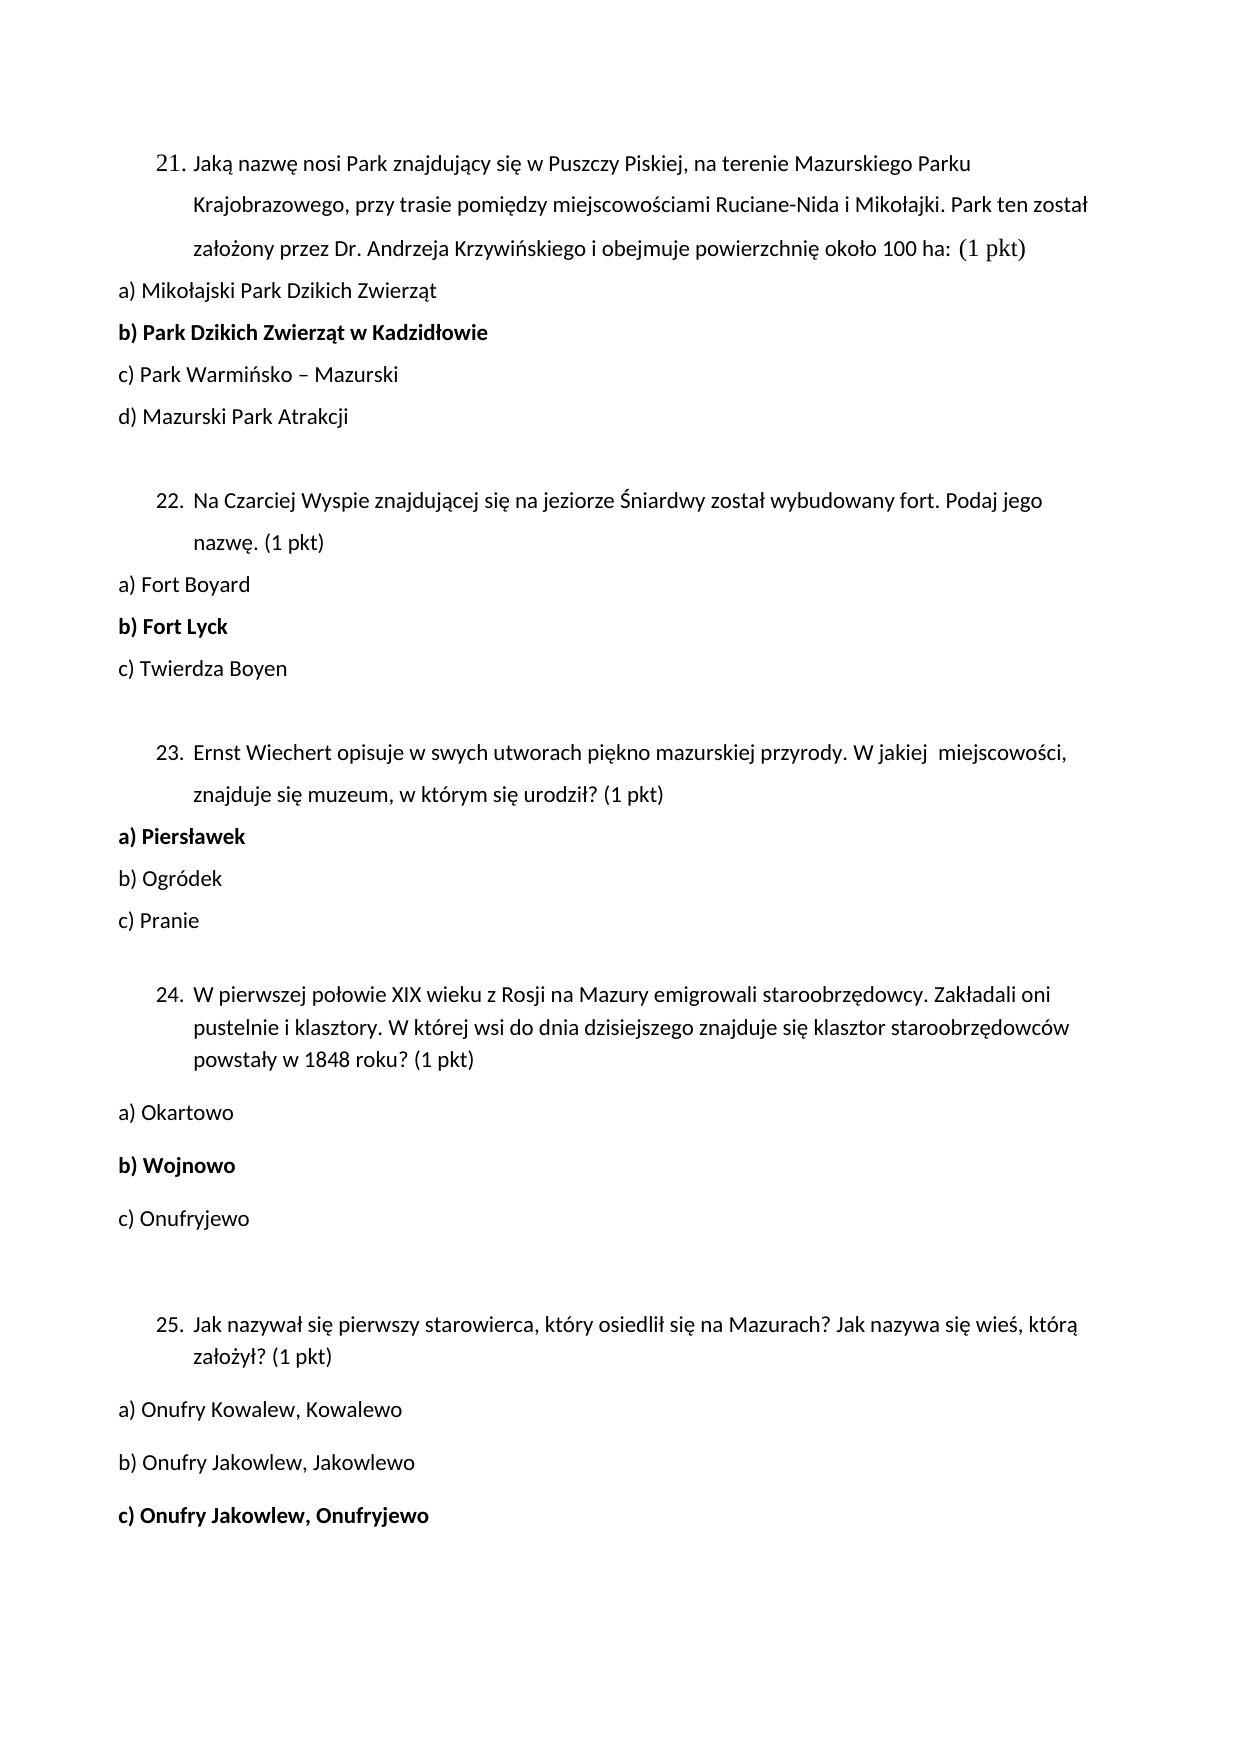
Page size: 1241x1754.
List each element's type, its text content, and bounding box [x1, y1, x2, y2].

text b) Onufry Jakowlew, Jakowlewo [118, 1448, 1093, 1476]
text c) Park Warmińsko – Mazurski [118, 361, 1093, 388]
list Jak nazywał się pierwszy starowierca, który osiedlił się na Mazurach? Jak nazywa się wieś, którą założył? (1 pkt) [156, 1310, 1093, 1370]
list Na Czarciej Wyspie znajdującej się na jeziorze Śniardwy został wybudowany fort. Podaj jego nazwę. (1 pkt) [156, 486, 1093, 556]
text b) Park Dzikich Zwierząt w Kadzidłowie [118, 318, 1093, 347]
text b) Fort Lyck [118, 612, 1093, 640]
text c) Onufryjewo [118, 1204, 1093, 1232]
text a) Piersławek [118, 822, 1093, 850]
text c) Onufry Jakowlew, Onufryjewo [118, 1501, 1093, 1529]
text b) Wojnowo [118, 1151, 1093, 1179]
list W pierwszej połowie XIX wieku z Rosji na Mazury emigrowali staroobrzędowcy. Zakładali oni pustelnie i klasztory. W której wsi do dnia dzisiejszego znajduje się klasztor staroobrzędowców powstały w 1848 roku? (1 pkt) [156, 980, 1093, 1073]
text c) Pranie [118, 906, 1093, 934]
list Jaką nazwę nosi Park znajdujący się w Puszczy Piskiej, na terenie Mazurskiego Parku Krajobrazowego, przy trasie pomiędzy miejscowościami Ruciane-Nida i Mikołajki. Park ten został założony przez Dr. Andrzeja Krzywińskiego i obejmuje powierzchnię około 100 ha: (1 pkt) [156, 148, 1093, 262]
text a) Okartowo [118, 1098, 1093, 1126]
text a) Onufry Kowalew, Kowalewo [118, 1395, 1093, 1423]
text a) Fort Boyard [118, 570, 1093, 598]
list Ernst Wiechert opisuje w swych utworach piękno mazurskiej przyrody. W jakiej miejscowości, znajduje się muzeum, w którym się urodził? (1 pkt) [156, 738, 1093, 808]
text d) Mazurski Park Atrakcji [118, 402, 1093, 431]
text b) Ogródek [118, 864, 1093, 892]
text c) Twierdza Boyen [118, 654, 1093, 682]
text a) Mikołajski Park Dzikich Zwierząt [118, 277, 1093, 304]
